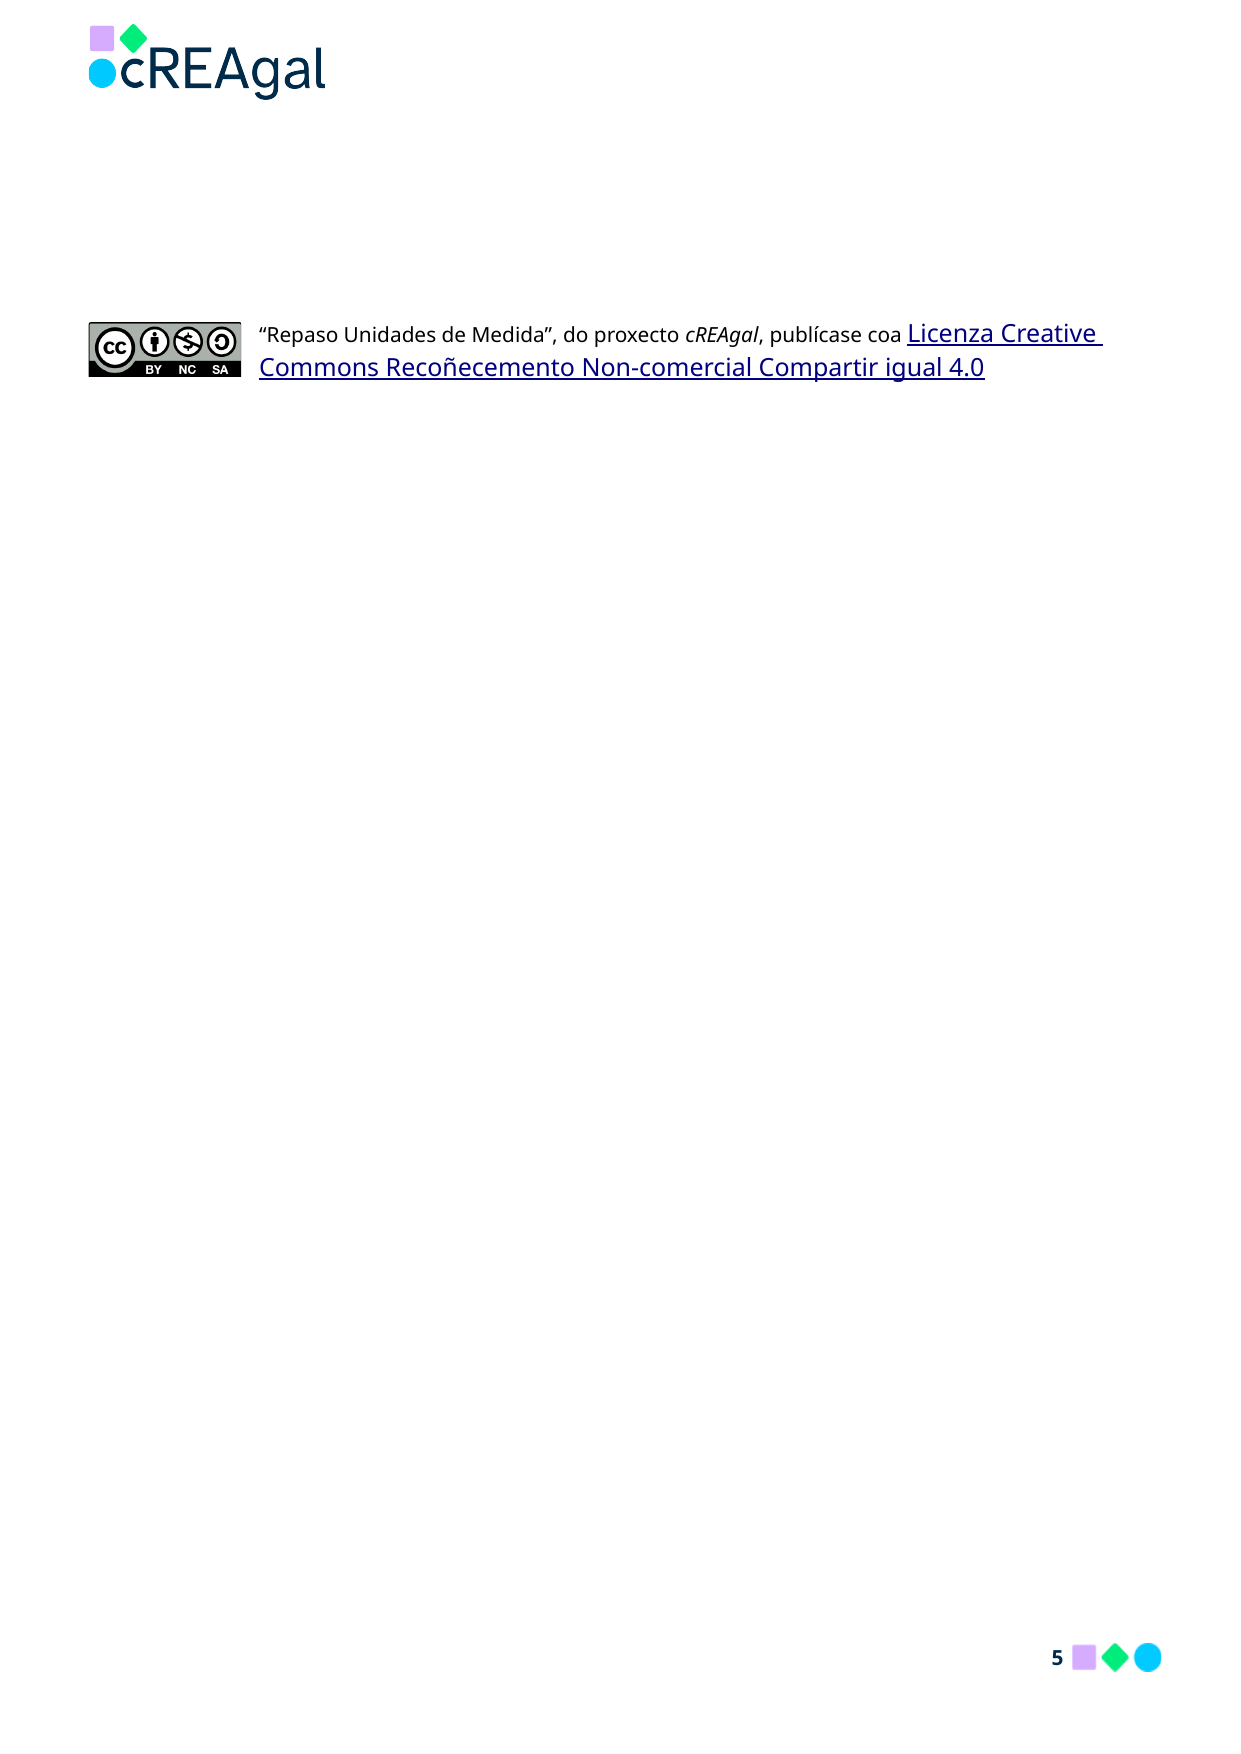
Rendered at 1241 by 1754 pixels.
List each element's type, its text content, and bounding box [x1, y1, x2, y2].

picture [1151, 1660, 1162, 1672]
text “Repaso Unidades de Medida”, do proxecto cREAgal, publícase coa Licenza Creative Commons Recoñecemento Non-comercial Compartir igual 4.0 [88, 315, 1169, 383]
picture [1072, 1643, 1145, 1672]
picture [1152, 1643, 1162, 1654]
text [360, 111, 1169, 247]
picture [88, 322, 242, 377]
picture [88, 24, 325, 100]
